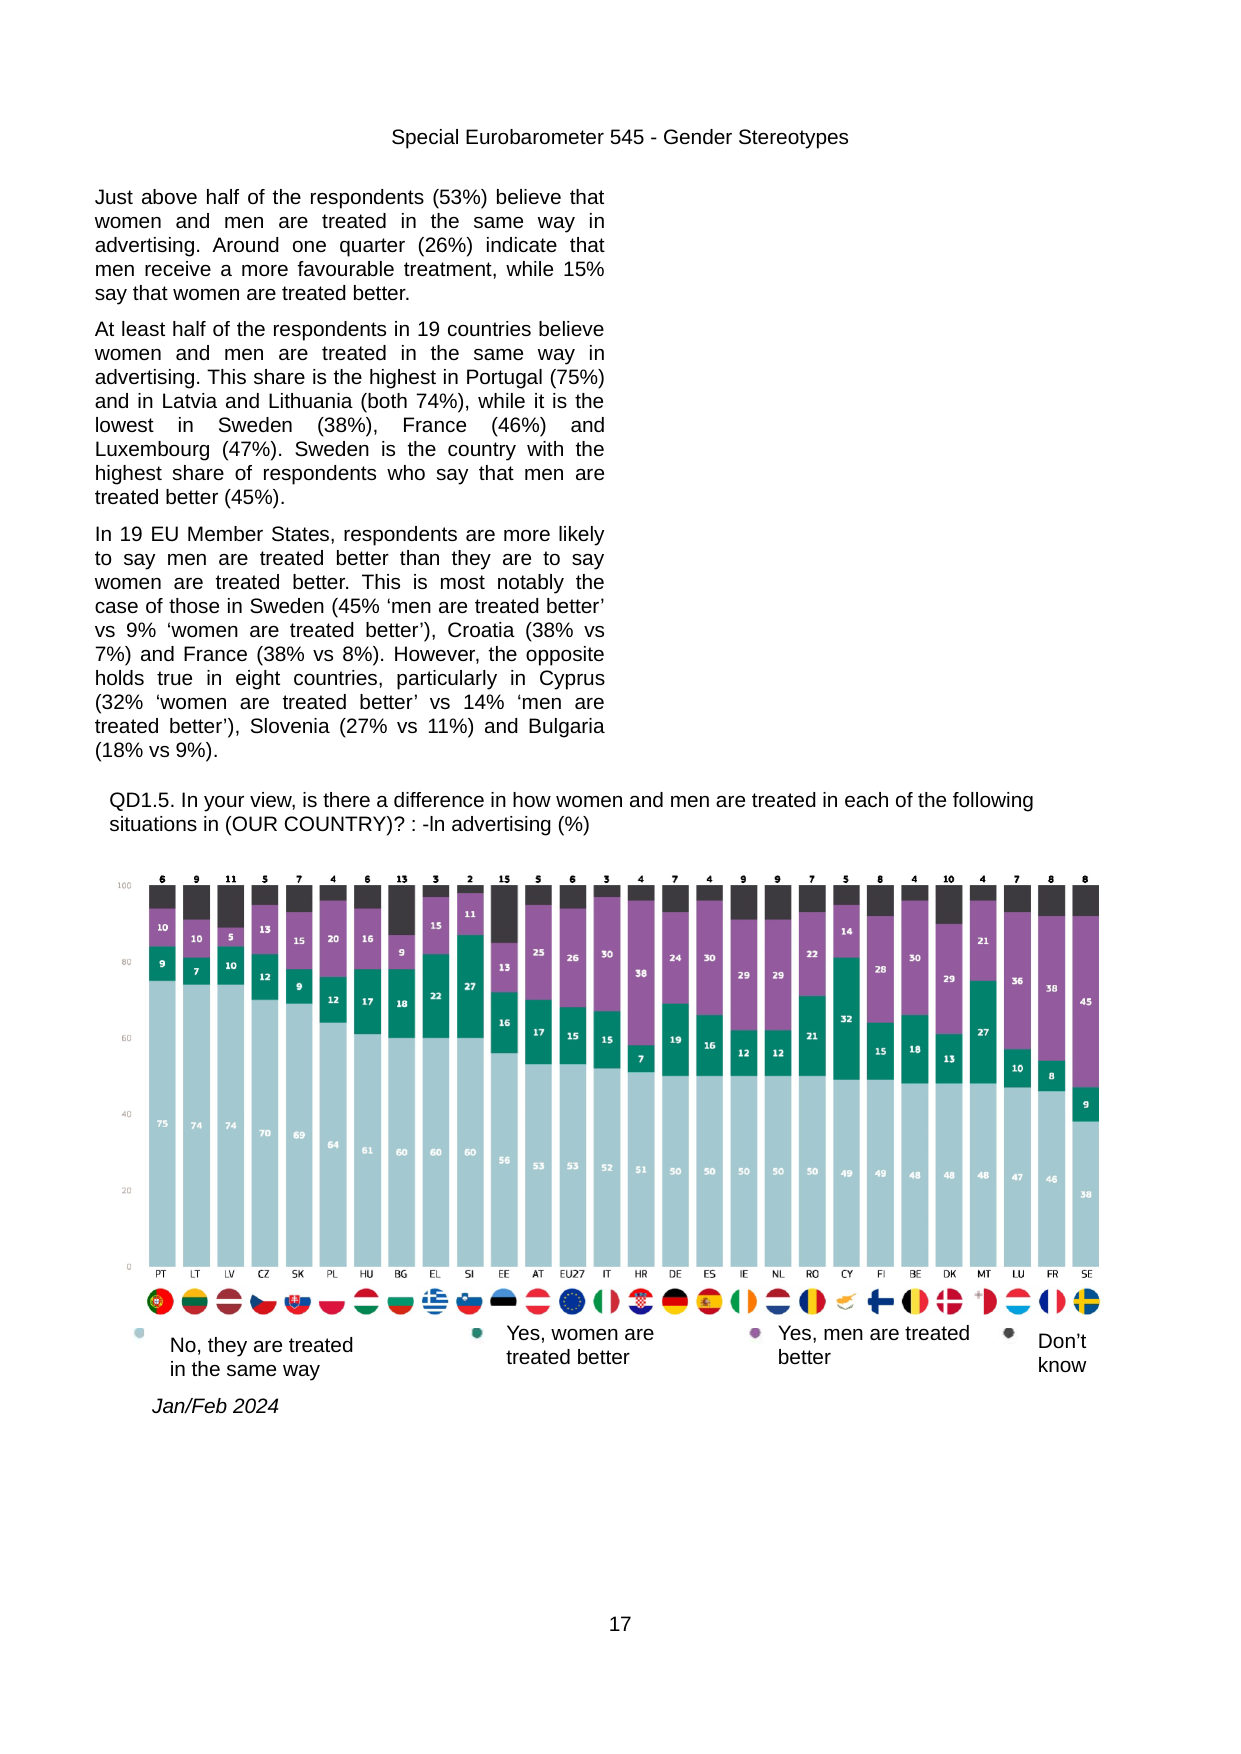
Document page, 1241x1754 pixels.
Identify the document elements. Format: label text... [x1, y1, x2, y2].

text At least half of the respondents in 19 countries believe women and men are treated in the same way in advertising. This share is the highest in Portugal (75%) and in Latvia and Lithuania (both 74%), while it is the lowest in Sweden (38%), France (46%) and Luxembourg (47%). Sweden is the country with the highest share of respondents who say that men are treated better (45%). [94, 317, 605, 509]
text In 19 EU Member States, respondents are more likely to say men are treated better than they are to say women are treated better. This is most notably the case of those in Sweden (45% ‘men are treated better’ vs 9% ‘women are treated better’), Croatia (38% vs 7%) and France (38% vs 8%). However, the opposite holds true in eight countries, particularly in Cyprus (32% ‘women are treated better’ vs 14% ‘men are treated better’), Slovenia (27% vs 11%) and Bulgaria (18% vs 9%). [94, 522, 605, 761]
picture [131, 1328, 1018, 1344]
picture [107, 870, 1109, 1320]
text Just above half of the respondents (53%) believe that women and men are treated in the same way in advertising. Around one quarter (26%) indicate that men receive a more favourable treatment, while 15% say that women are treated better. [94, 184, 605, 304]
